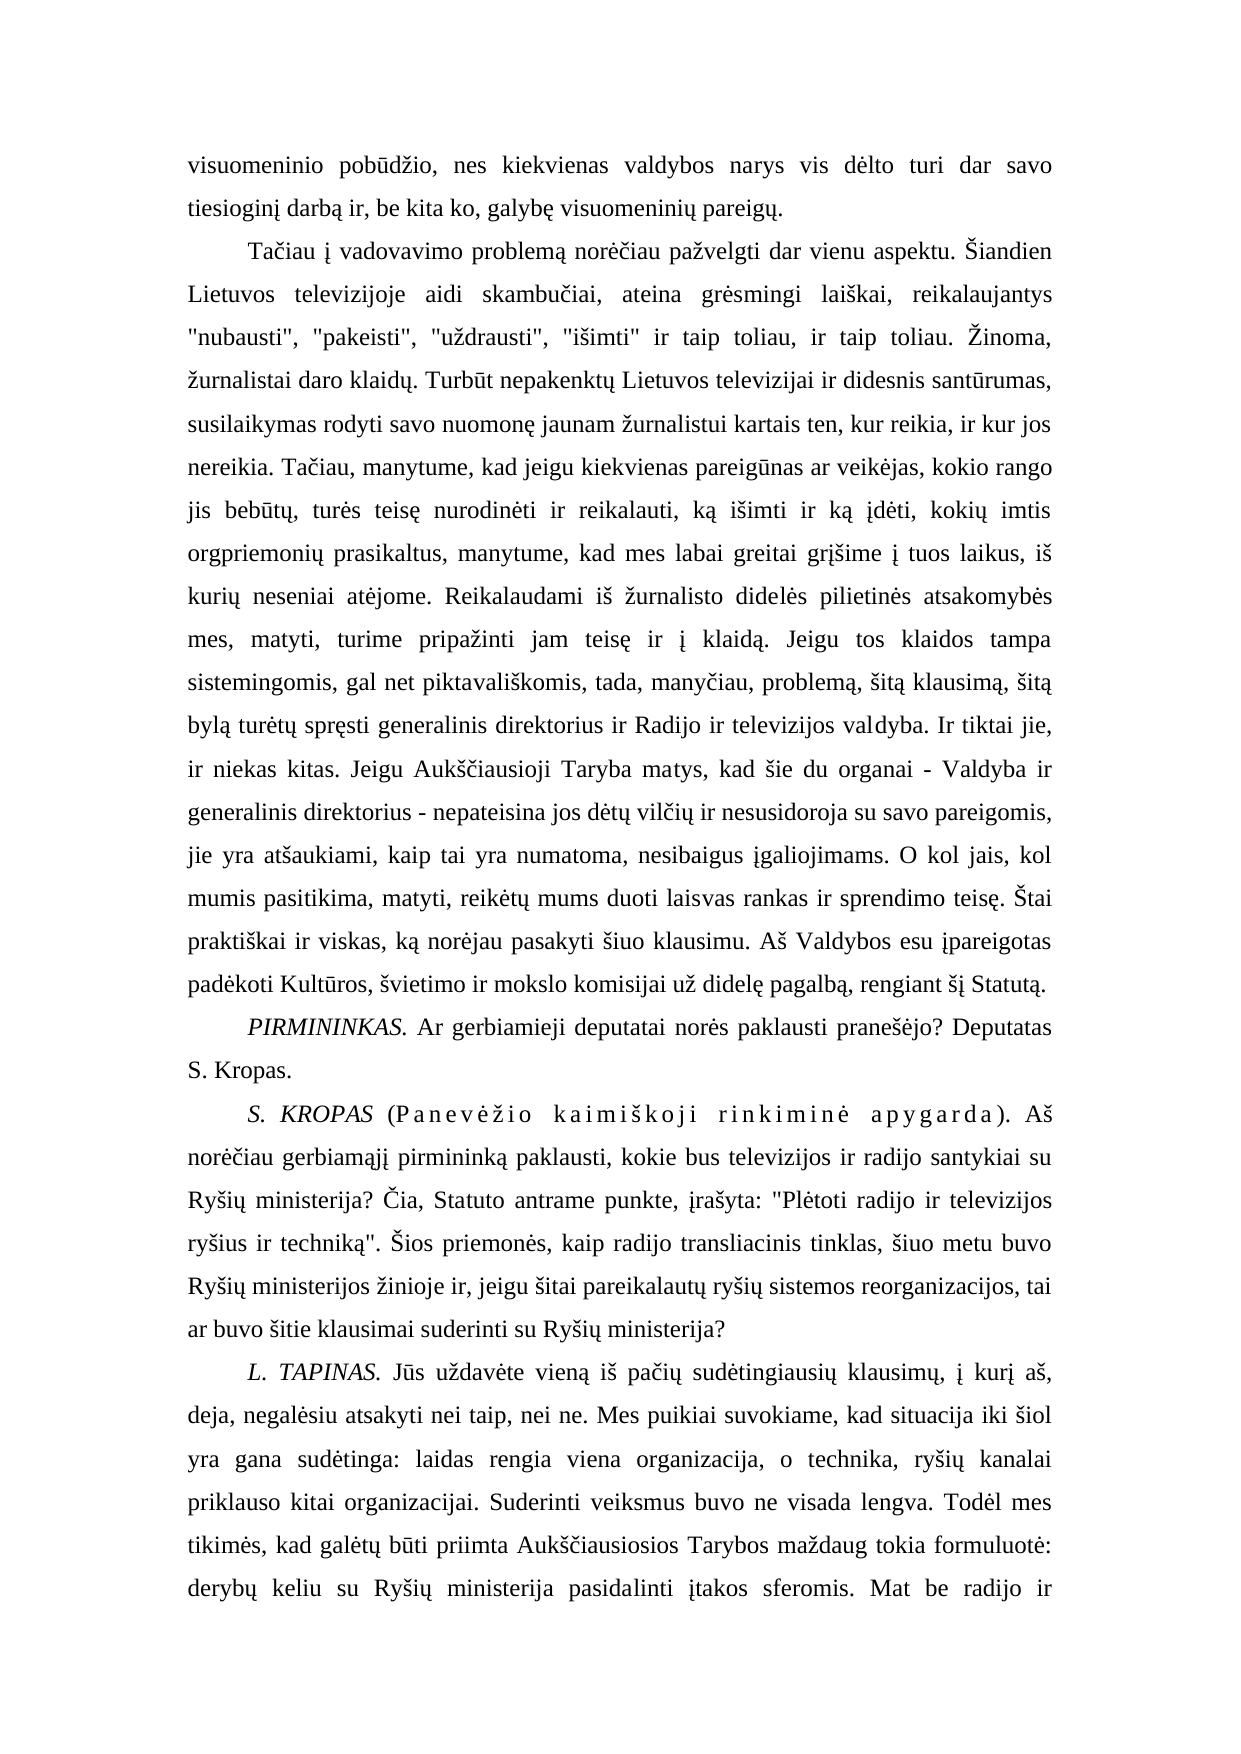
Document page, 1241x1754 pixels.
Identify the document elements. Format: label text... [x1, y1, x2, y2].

text S. KROPAS (Panevėžio kaimiškoji rinkiminė apygarda). Aš norėčiau gerbiamąjį pirmininką paklausti, kokie bus televizijos ir radijo santykiai su Ryšių ministerija? Čia, Sta­tuto antrame punkte, įrašyta: "Plėtoti radijo ir televizijos ryšius ir techniką". Šios priemonės, kaip radijo transliacinis tinklas, šiuo metu buvo Ryšių ministerijos žinioje ir, jeigu šitai pareikalautų ryšių sistemos reorganizacijos, tai ar buvo šitie klausimai suderinti su Ryšių ministerija? [187, 1099, 1053, 1343]
text PIRMININKAS. Ar gerbiamieji deputatai norės paklausti pranešėjo? Deputatas S. Kropas. [187, 1012, 1053, 1084]
text Tačiau į vadovavimo problemą norėčiau pažvelgti dar vienu aspektu. Šiandien Lietuvos televizijoje aidi skambučiai, ateina grės­mingi laiškai, reikalaujantys "nubausti", "pakeisti", "uždrausti", "išimti" ir taip toliau, ir taip toliau. Žinoma, žurnalistai daro klai­dų. Turbūt nepakenktų Lietuvos televizijai ir didesnis santūrumas, susilaikymas rodyti savo nuomonę jaunam žurnalistui kartais ten, kur reikia, ir kur jos nereikia. Tačiau, manytume, kad jeigu kiek­vienas pareigūnas ar veikėjas, kokio rango jis bebūtų, turės teisę nurodinėti ir reikalauti, ką išimti ir ką įdėti, kokių imtis orgpriemo­nių prasikaltus, manytume, kad mes labai greitai grįšime į tuos laikus, iš kurių neseniai atėjome. Reikalaudami iš žurnalisto dide­lės pilietinės atsakomybės mes, matyti, turime pripažinti jam teisę ir į klaidą. Jeigu tos klaidos tampa sistemingomis, gal net pikta­vališkomis, tada, manyčiau, problemą, šitą klausimą, šitą bylą turėtų spręsti generalinis direktorius ir Radijo ir televizijos val­dyba. Ir tiktai jie, ir niekas kitas. Jeigu Aukščiausioji Taryba ma­tys, kad šie du organai - Valdyba ir generalinis direktorius - ne­pateisina jos dėtų vilčių ir nesusidoroja su savo pareigomis, jie yra atšaukiami, kaip tai yra numatoma, nesibaigus įgaliojimams. O kol jais, kol mumis pasitikima, matyti, reikėtų mums duoti lais­vas rankas ir sprendimo teisę. Štai praktiškai ir viskas, ką norėjau pasakyti šiuo klausimu. Aš Valdybos esu įpareigotas padėkoti Kultūros, švietimo ir mokslo komisijai už didelę pagalbą, rengiant šį Statutą. [187, 236, 1053, 998]
text visuomeninio pobūdžio, nes kiekvienas valdybos na­rys vis dėlto turi dar savo tiesioginį darbą ir, be kita ko, galybę visuomeninių pareigų. [187, 150, 1053, 222]
text L. TAPINAS. Jūs uždavėte vieną iš pačių sudėtingiausių klausimų, į kurį aš, deja, negalėsiu atsakyti nei taip, nei ne. Mes puikiai suvokiame, kad situacija iki šiol yra gana sudėtinga: laidas rengia viena organizacija, o technika, ryšių kanalai priklauso kitai organizacijai. Suderinti veiksmus buvo ne visada lengva. Todėl mes tikimės, kad galėtų būti priimta Aukščiausiosios Tarybos maždaug tokia formuluotė: derybų keliu su Ryšių ministerija pasida­linti įtakos sferomis. Mat be radijo ir [187, 1357, 1053, 1602]
